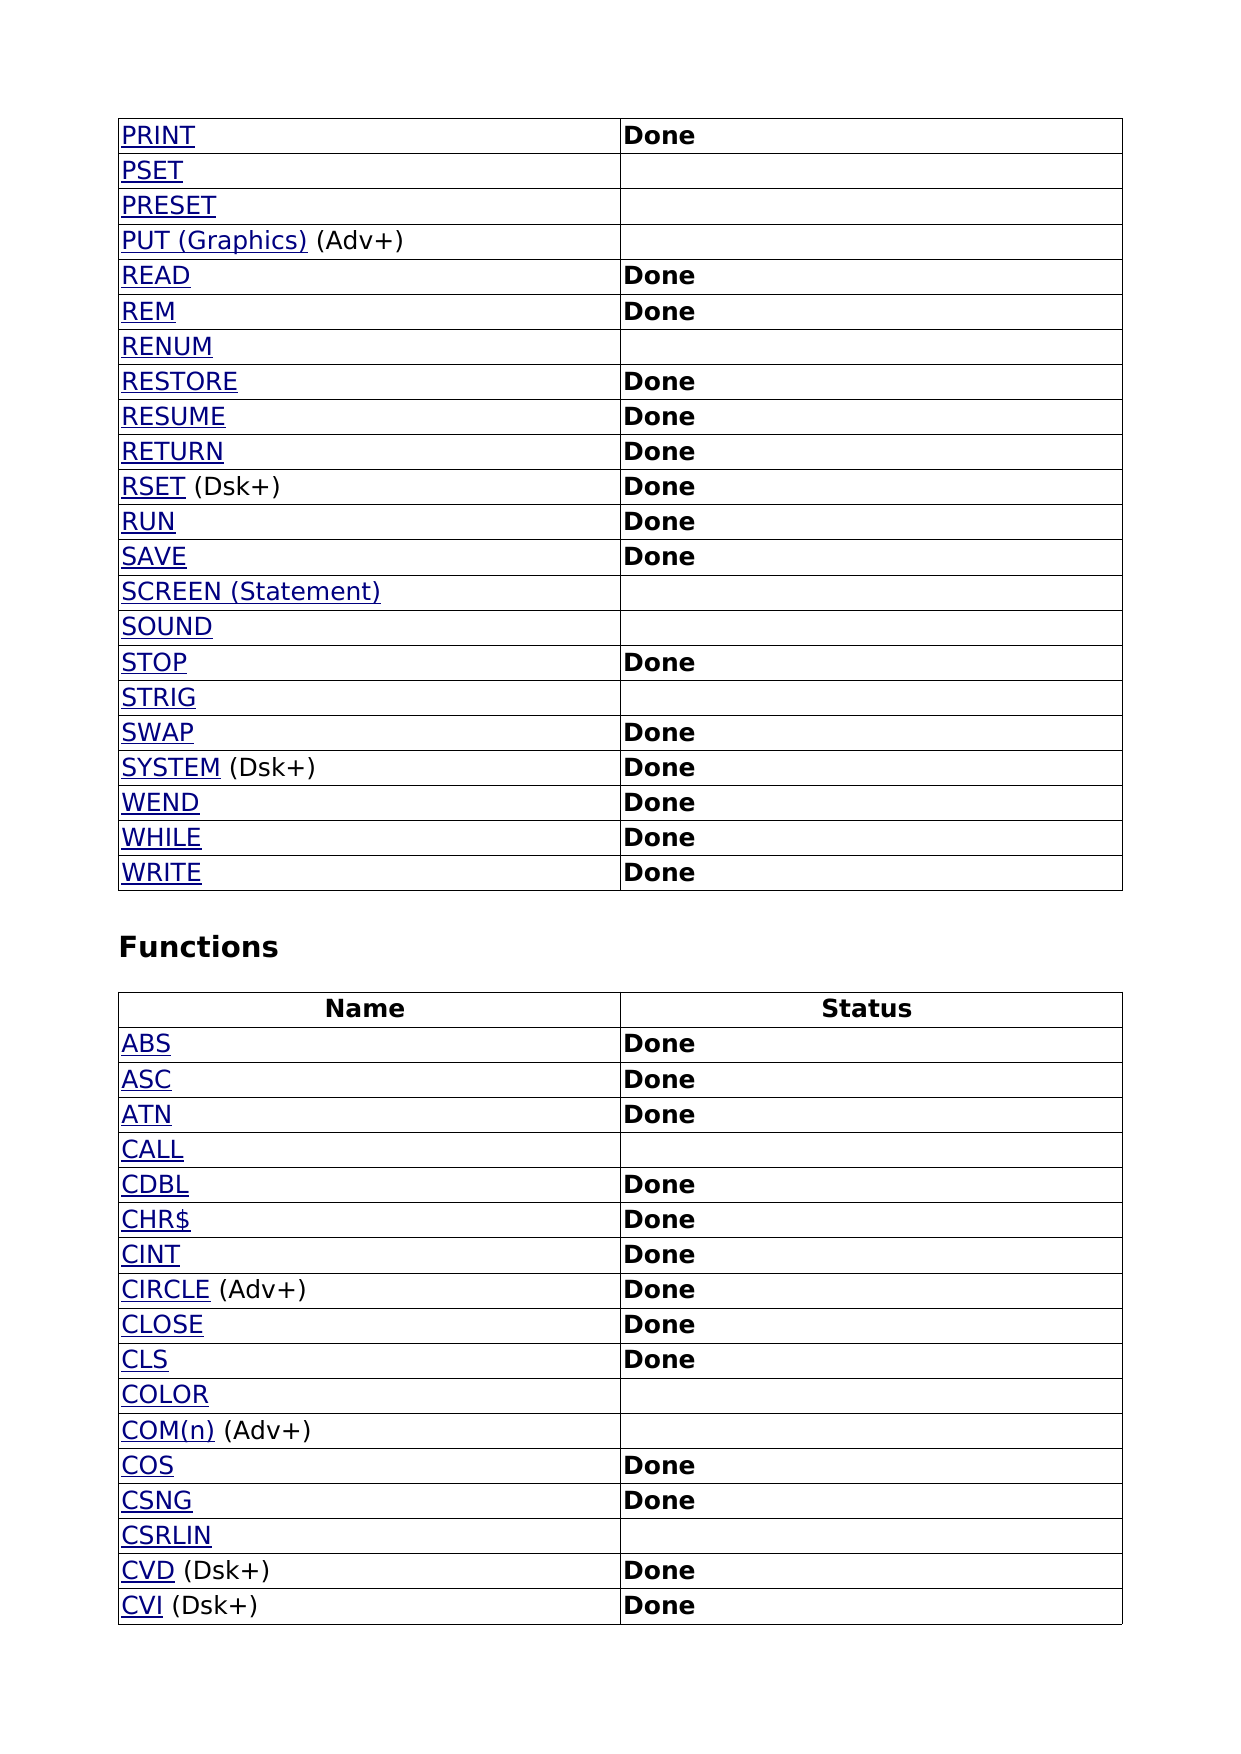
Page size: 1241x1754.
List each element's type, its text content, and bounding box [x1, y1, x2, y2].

table_cell CLOSE [119, 1309, 620, 1343]
table_cell ASC [119, 1063, 620, 1097]
table_cell Done [621, 1554, 1122, 1588]
table_cell SYSTEM (Dsk+) [119, 751, 620, 785]
table_cell [621, 1379, 1122, 1413]
table_cell [621, 611, 1122, 645]
table_cell PSET [119, 154, 620, 188]
table_cell RSET (Dsk+) [119, 470, 620, 504]
table_cell CVD (Dsk+) [119, 1554, 620, 1588]
table_cell Done [621, 1344, 1122, 1378]
table_cell ABS [119, 1028, 620, 1062]
table_cell STOP [119, 646, 620, 680]
table_cell COLOR [119, 1379, 620, 1413]
table_cell READ [119, 260, 620, 294]
table_cell Done [621, 1589, 1122, 1623]
table_cell [621, 154, 1122, 188]
table_cell Done [621, 1203, 1122, 1237]
table_cell RESUME [119, 400, 620, 434]
table_cell RENUM [119, 330, 620, 364]
table_cell ATN [119, 1098, 620, 1132]
table_cell WRITE [119, 856, 620, 890]
table_cell REM [119, 295, 620, 329]
table_cell STRIG [119, 681, 620, 715]
table_cell Done [621, 751, 1122, 785]
subtitle Functions [118, 930, 1122, 964]
table_cell Done [621, 435, 1122, 469]
table_header Name [119, 993, 620, 1027]
table_cell RESTORE [119, 365, 620, 399]
table_cell Done [621, 1168, 1122, 1202]
table_cell Done [621, 1063, 1122, 1097]
table_cell CHR$ [119, 1203, 620, 1237]
table_cell PUT (Graphics) (Adv+) [119, 225, 620, 258]
table_cell CVI (Dsk+) [119, 1589, 620, 1623]
table_cell PRESET [119, 189, 620, 223]
table_cell Done [621, 1028, 1122, 1062]
table_cell Done [621, 260, 1122, 294]
table_cell Done [621, 400, 1122, 434]
table_cell WEND [119, 786, 620, 820]
table_cell Done [621, 1484, 1122, 1518]
table_cell CSNG [119, 1484, 620, 1518]
table_header Status [621, 993, 1122, 1027]
table_cell Done [621, 505, 1122, 539]
table_cell Done [621, 1309, 1122, 1343]
table_cell [621, 225, 1122, 258]
table_cell RUN [119, 505, 620, 539]
table_cell Done [621, 786, 1122, 820]
table_cell SAVE [119, 540, 620, 574]
table_cell RETURN [119, 435, 620, 469]
table_cell [621, 1414, 1122, 1448]
table_cell Done [621, 1098, 1122, 1132]
table_cell [621, 1133, 1122, 1167]
table_cell [621, 330, 1122, 364]
table_cell SCREEN (Statement) [119, 576, 620, 609]
table_cell [621, 681, 1122, 715]
table_cell SWAP [119, 716, 620, 750]
table_cell Done [621, 1274, 1122, 1307]
table_cell PRINT [119, 119, 620, 153]
table_cell Done [621, 470, 1122, 504]
table_cell SOUND [119, 611, 620, 645]
table_cell Done [621, 646, 1122, 680]
table_cell Done [621, 716, 1122, 750]
table_cell CALL [119, 1133, 620, 1167]
table_cell CSRLIN [119, 1519, 620, 1553]
table_cell COS [119, 1449, 620, 1483]
table_cell COM(n) (Adv+) [119, 1414, 620, 1448]
table_cell Done [621, 119, 1122, 153]
table_cell Done [621, 1449, 1122, 1483]
table_cell [621, 189, 1122, 223]
table_cell CDBL [119, 1168, 620, 1202]
table_cell Done [621, 295, 1122, 329]
table_cell Done [621, 821, 1122, 855]
table_cell CINT [119, 1238, 620, 1272]
table_cell [621, 576, 1122, 609]
table_cell CIRCLE (Adv+) [119, 1274, 620, 1307]
table_cell Done [621, 540, 1122, 574]
table_cell Done [621, 365, 1122, 399]
table_cell Done [621, 1238, 1122, 1272]
table_cell WHILE [119, 821, 620, 855]
table_cell CLS [119, 1344, 620, 1378]
table_cell Done [621, 856, 1122, 890]
table_cell [621, 1519, 1122, 1553]
